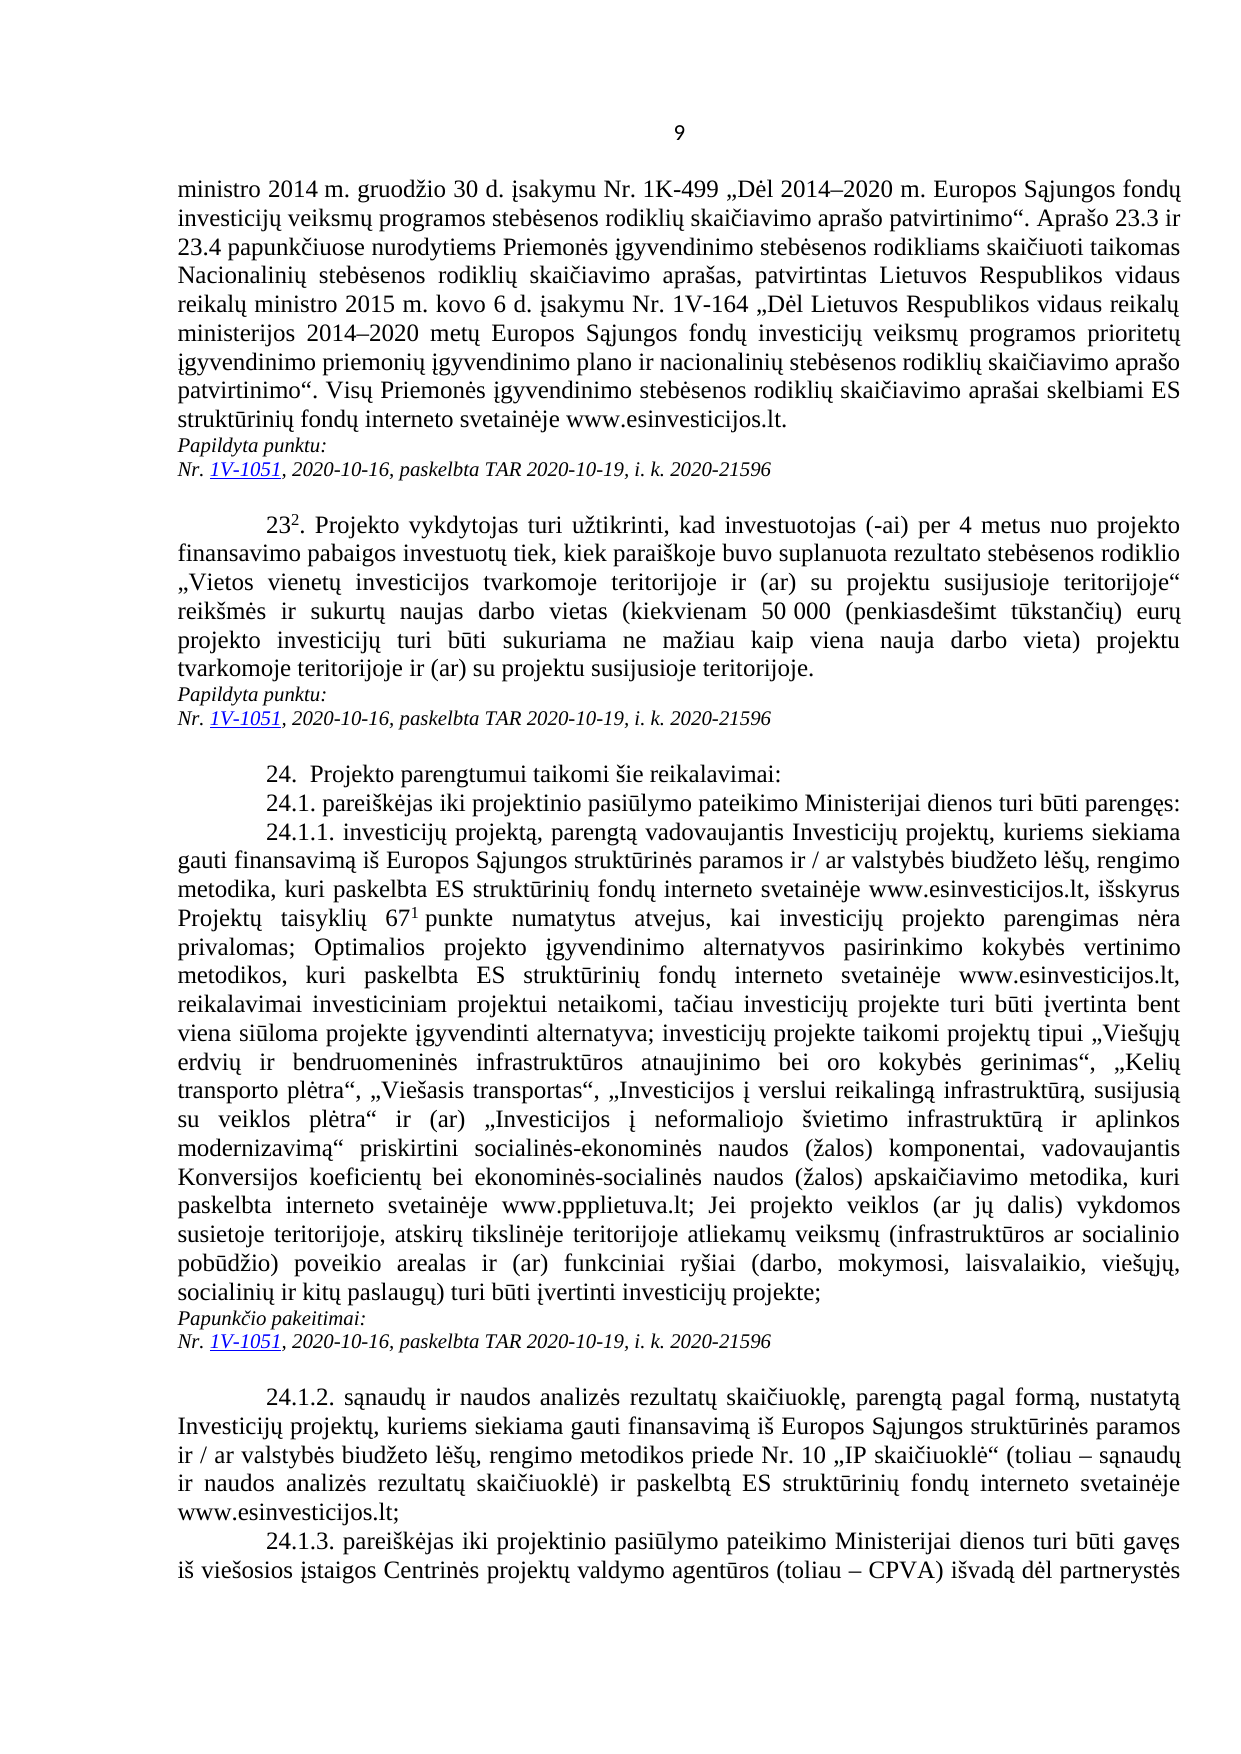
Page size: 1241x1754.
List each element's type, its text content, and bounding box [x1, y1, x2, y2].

text ministro 2014 m. gruodžio 30 d. įsakymu Nr. 1K-499 „Dėl 2014–2020 m. Europos Sąjungos fondų investicijų veiksmų programos stebėsenos rodiklių skaičiavimo aprašo patvirtinimo“. Aprašo 23.3 ir 23.4 papunkčiuose nurodytiems Priemonės įgyvendinimo stebėsenos rodikliams skaičiuoti taikomas Nacionalinių stebėsenos rodiklių skaičiavimo aprašas, patvirtintas Lietuvos Respublikos vidaus reikalų ministro 2015 m. kovo 6 d. įsakymu Nr. 1V-164 „Dėl Lietuvos Respublikos vidaus reikalų ministerijos 2014–2020 metų Europos Sąjungos fondų investicijų veiksmų programos prioritetų įgyvendinimo priemonių įgyvendinimo plano ir nacionalinių stebėsenos rodiklių skaičiavimo aprašo patvirtinimo“. Visų Priemonės įgyvendinimo stebėsenos rodiklių skaičiavimo aprašai skelbiami ES struktūrinių fondų interneto svetainėje www.esinvesticijos.lt. [177, 174, 1181, 433]
text Papunkčio pakeitimai: [177, 1305, 1181, 1329]
text Nr. 1V-1051, 2020-10-16, paskelbta TAR 2020-10-19, i. k. 2020-21596 [177, 1329, 1181, 1353]
text Nr. 1V-1051, 2020-10-16, paskelbta TAR 2020-10-19, i. k. 2020-21596 [177, 706, 1181, 730]
text Papildyta punktu: [177, 682, 1181, 706]
text 24.1. pareiškėjas iki projektinio pasiūlymo pateikimo Ministerijai dienos turi būti parengęs: [177, 788, 1181, 817]
text 24.1.3. pareiškėjas iki projektinio pasiūlymo pateikimo Ministerijai dienos turi būti gavęs iš viešosios įstaigos Centrinės projektų valdymo agentūros (toliau – CPVA) išvadą dėl partnerystės [177, 1526, 1181, 1583]
text 24. Projekto parengtumui taikomi šie reikalavimai: [177, 759, 1181, 788]
text 24.1.1. investicijų projektą, parengtą vadovaujantis Investicijų projektų, kuriems siekiama gauti finansavimą iš Europos Sąjungos struktūrinės paramos ir / ar valstybės biudžeto lėšų, rengimo metodika, kuri paskelbta ES struktūrinių fondų interneto svetainėje www.esinvesticijos.lt, išskyrus Projektų taisyklių 671 punkte numatytus atvejus, kai investicijų projekto parengimas nėra privalomas; Optimalios projekto įgyvendinimo alternatyvos pasirinkimo kokybės vertinimo metodikos, kuri paskelbta ES struktūrinių fondų interneto svetainėje www.esinvesticijos.lt, reikalavimai investiciniam projektui netaikomi, tačiau investicijų projekte turi būti įvertinta bent viena siūloma projekte įgyvendinti alternatyva; investicijų projekte taikomi projektų tipui „Viešųjų erdvių ir bendruomeninės infrastruktūros atnaujinimo bei oro kokybės gerinimas“, „Kelių transporto plėtra“, „Viešasis transportas“, „Investicijos į verslui reikalingą infrastruktūrą, susijusią su veiklos plėtra“ ir (ar) „Investicijos į neformaliojo švietimo infrastruktūrą ir aplinkos modernizavimą“ priskirtini socialinės-ekonominės naudos (žalos) komponentai, vadovaujantis Konversijos koeficientų bei ekonominės-socialinės naudos (žalos) apskaičiavimo metodika, kuri paskelbta interneto svetainėje www.ppplietuva.lt; Jei projekto veiklos (ar jų dalis) vykdomos susietoje teritorijoje, atskirų tikslinėje teritorijoje atliekamų veiksmų (infrastruktūros ar socialinio pobūdžio) poveikio arealas ir (ar) funkciniai ryšiai (darbo, mokymosi, laisvalaikio, viešųjų, socialinių ir kitų paslaugų) turi būti įvertinti investicijų projekte; [177, 817, 1181, 1305]
text Nr. 1V-1051, 2020-10-16, paskelbta TAR 2020-10-19, i. k. 2020-21596 [177, 457, 1181, 481]
text 24.1.2. sąnaudų ir naudos analizės rezultatų skaičiuoklę, parengtą pagal formą, nustatytą Investicijų projektų, kuriems siekiama gauti finansavimą iš Europos Sąjungos struktūrinės paramos ir / ar valstybės biudžeto lėšų, rengimo metodikos priede Nr. 10 „IP skaičiuoklė“ (toliau – sąnaudų ir naudos analizės rezultatų skaičiuoklė) ir paskelbtą ES struktūrinių fondų interneto svetainėje www.esinvesticijos.lt; [177, 1382, 1181, 1526]
text Papildyta punktu: [177, 433, 1181, 457]
text 232. Projekto vykdytojas turi užtikrinti, kad investuotojas (-ai) per 4 metus nuo projekto finansavimo pabaigos investuotų tiek, kiek paraiškoje buvo suplanuota rezultato stebėsenos rodiklio „Vietos vienetų investicijos tvarkomoje teritorijoje ir (ar) su projektu susijusioje teritorijoje“ reikšmės ir sukurtų naujas darbo vietas (kiekvienam 50 000 (penkiasdešimt tūkstančių) eurų projekto investicijų turi būti sukuriama ne mažiau kaip viena nauja darbo vieta) projektu tvarkomoje teritorijoje ir (ar) su projektu susijusioje teritorijoje. [177, 510, 1181, 682]
